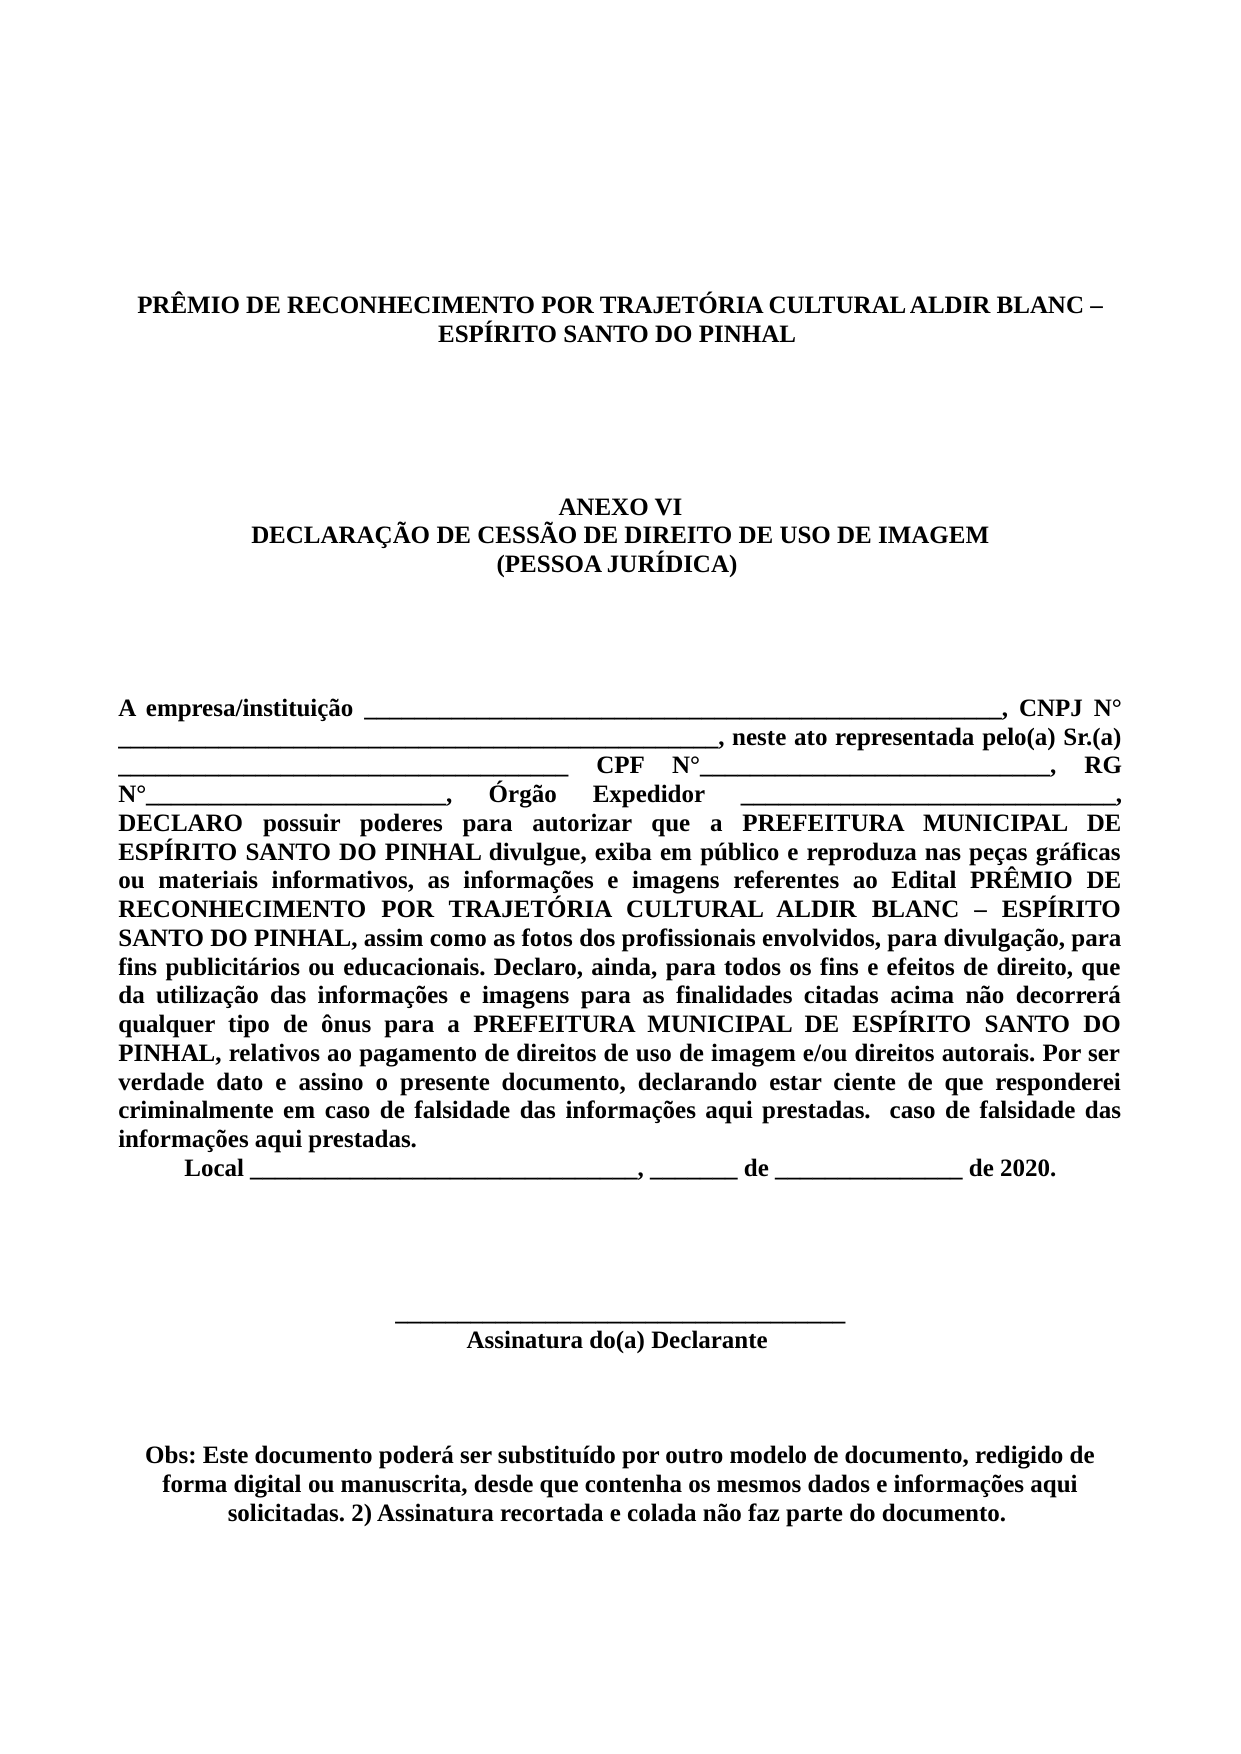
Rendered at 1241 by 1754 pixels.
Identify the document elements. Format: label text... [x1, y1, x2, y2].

text PRÊMIO DE RECONHECIMENTO POR TRAJETÓRIA CULTURAL ALDIR BLANC – ESPÍRITO SANTO DO PINHAL [118, 291, 1122, 348]
text (PESSOA JURÍDICA) [118, 549, 1122, 578]
text Assinatura do(a) Declarante [118, 1326, 1122, 1354]
text ____________________________________ [118, 1297, 1122, 1326]
text A empresa/instituição ___________________________________________________, CNPJ N° ________________________________________________, neste ato representada pelo(a) Sr.(a) ____________________________________ CPF N°____________________________, RG N°________________________, Órgão Expedidor ______________________________, DECLARO possuir poderes para autorizar que a PREFEITURA MUNICIPAL DE ESPÍRITO SANTO DO PINHAL divulgue, exiba em público e reproduza nas peças gráficas ou materiais informativos, as informações e imagens referentes ao Edital PRÊMIO DE RECONHECIMENTO POR TRAJETÓRIA CULTURAL ALDIR BLANC – ESPÍRITO SANTO DO PINHAL, assim como as fotos dos profissionais envolvidos, para divulgação, para fins publicitários ou educacionais. Declaro, ainda, para todos os fins e efeitos de direito, que da utilização das informações e imagens para as finalidades citadas acima não decorrerá qualquer tipo de ônus para a PREFEITURA MUNICIPAL DE ESPÍRITO SANTO DO PINHAL, relativos ao pagamento de direitos de uso de imagem e/ou direitos autorais. Por ser verdade dato e assino o presente documento, declarando estar ciente de que responderei criminalmente em caso de falsidade das informações aqui prestadas. caso de falsidade das informações aqui prestadas. [118, 693, 1122, 1153]
text Local _______________________________, _______ de _______________ de 2020. [118, 1153, 1122, 1182]
text Obs: Este documento poderá ser substituído por outro modelo de documento, redigido de forma digital ou manuscrita, desde que contenha os mesmos dados e informações aqui solicitadas. 2) Assinatura recortada e colada não faz parte do documento. [118, 1441, 1122, 1527]
text DECLARAÇÃO DE CESSÃO DE DIREITO DE USO DE IMAGEM [118, 521, 1122, 549]
text ANEXO VI [118, 492, 1122, 521]
